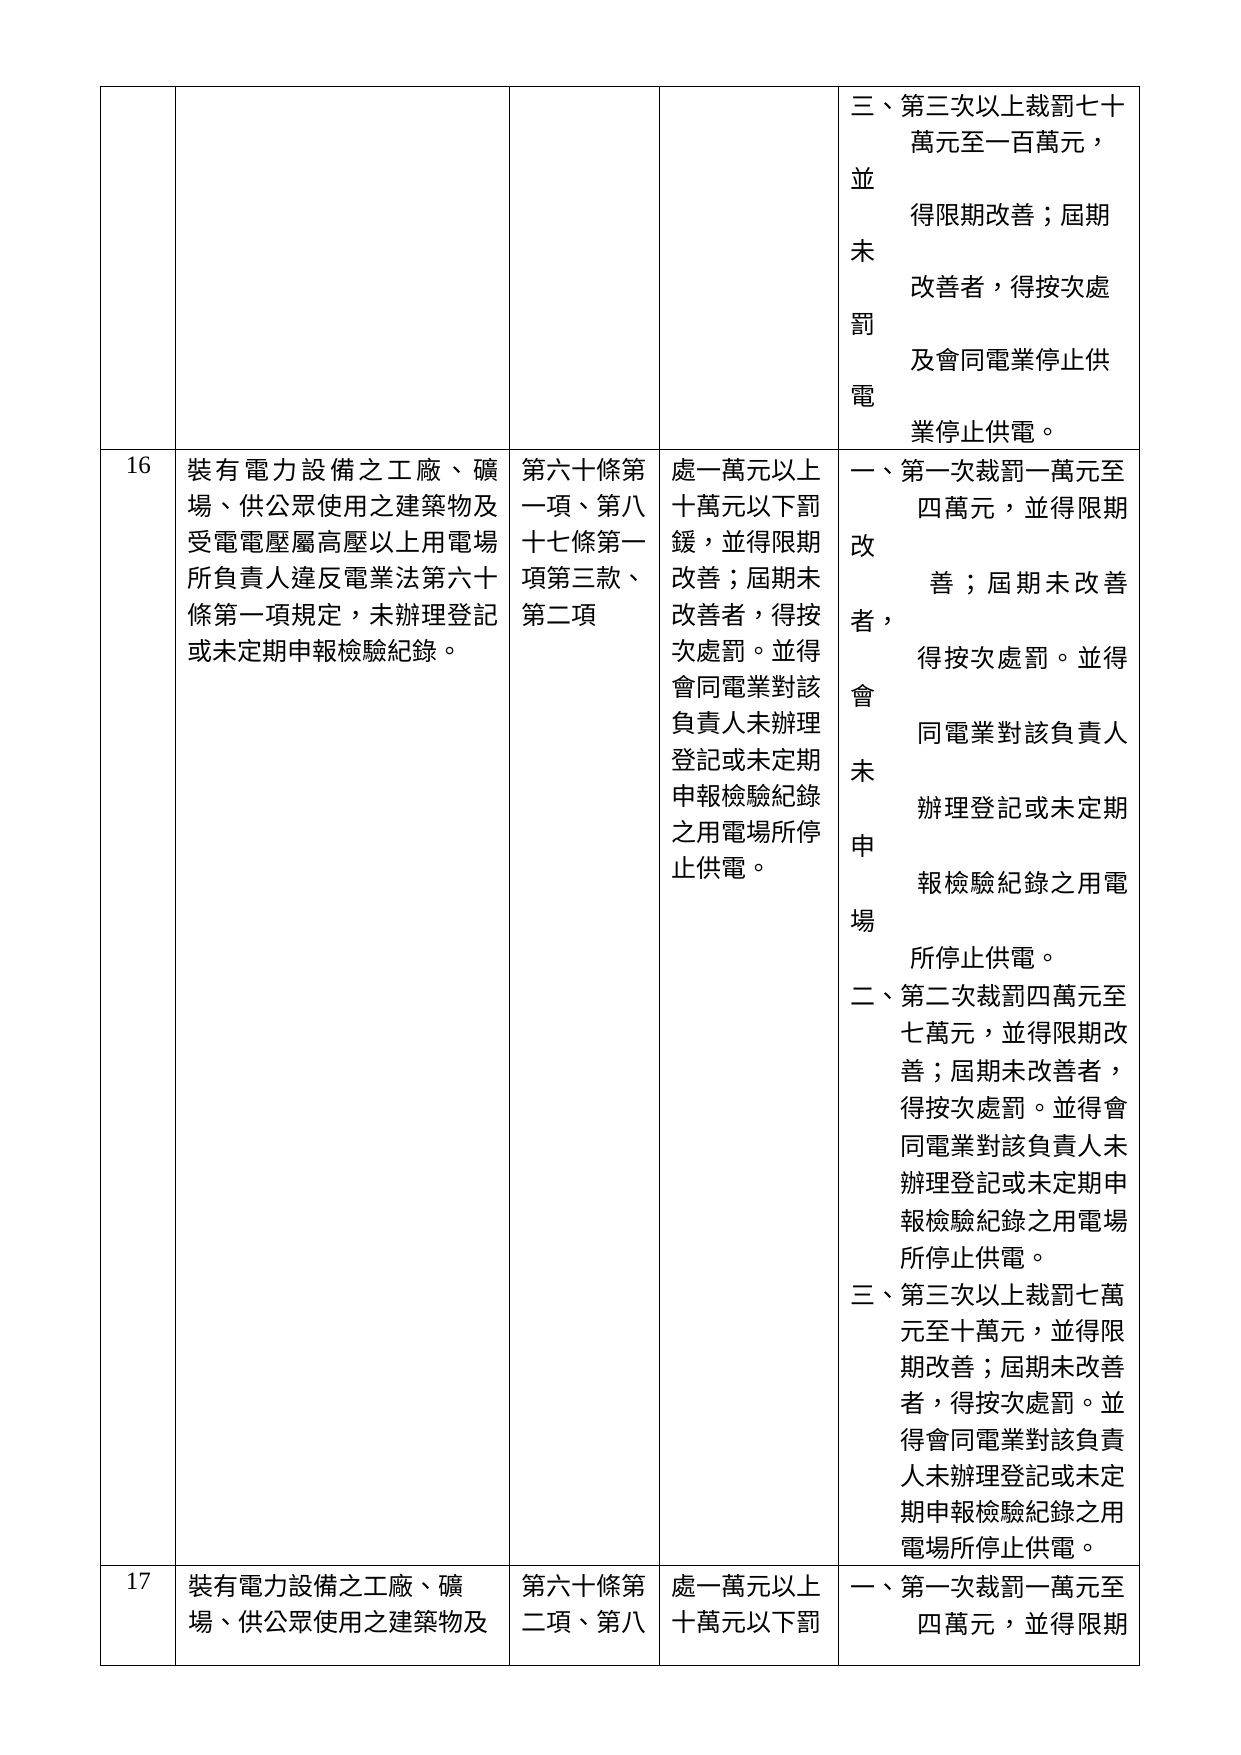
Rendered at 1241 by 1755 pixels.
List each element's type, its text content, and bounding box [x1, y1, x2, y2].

table_cell 處一萬元以上十萬元以下罰 [660, 1566, 838, 1664]
table_cell 16 [101, 450, 175, 1565]
table_cell 處一萬元以上十萬元以下罰鍰，並得限期改善；屆期未改善者，得按次處罰。並得會同電業對該負責人未辦理登記或未定期申報檢驗紀錄之用電場所停止供電。 [660, 450, 838, 1565]
table_cell [660, 87, 838, 449]
table_cell [510, 87, 659, 449]
table_cell 17 [101, 1566, 175, 1664]
table_cell [101, 87, 175, 449]
table_cell 第六十條第二項、第八 [510, 1566, 659, 1664]
table_cell [176, 87, 509, 449]
table_cell 一、第一次裁罰一萬元至 四萬元，並得限期 [839, 1566, 1139, 1664]
table_cell 裝有電力設備之工廠、礦場、供公眾使用之建築物及受電電壓屬高壓以上用電場所負責人違反電業法第六十條第一項規定，未辦理登記或未定期申報檢驗紀錄。 [176, 450, 509, 1565]
table_cell 一、第一次裁罰一萬元至 四萬元，並得限期改 善；屆期未改善者， 得按次處罰。並得會 同電業對該負責人未 辦理登記或未定期申 報檢驗紀錄之用電場 所停止供電。 二、第二次裁罰四萬元至七萬元，並得限期改善；屆期未改善者，得按次處罰。並得會同電業對該負責人未辦理登記或未定期申報檢驗紀錄之用電場所停止供電。 三、第三次以上裁罰七萬元至十萬元，並得限期改善；屆期未改善者，得按次處罰。並得會同電業對該負責人未辦理登記或未定期申報檢驗紀錄之用電場所停止供電。 [839, 450, 1139, 1565]
table_cell 裝有電力設備之工廠、礦場、供公眾使用之建築物及 [176, 1566, 509, 1664]
table_cell 三、第三次以上裁罰七十 萬元至一百萬元，並 得限期改善；屆期未 改善者，得按次處罰 及會同電業停止供電 業停止供電。 [839, 87, 1139, 449]
table_cell 第六十條第一項、第八十七條第一項第三款、第二項 [510, 450, 659, 1565]
